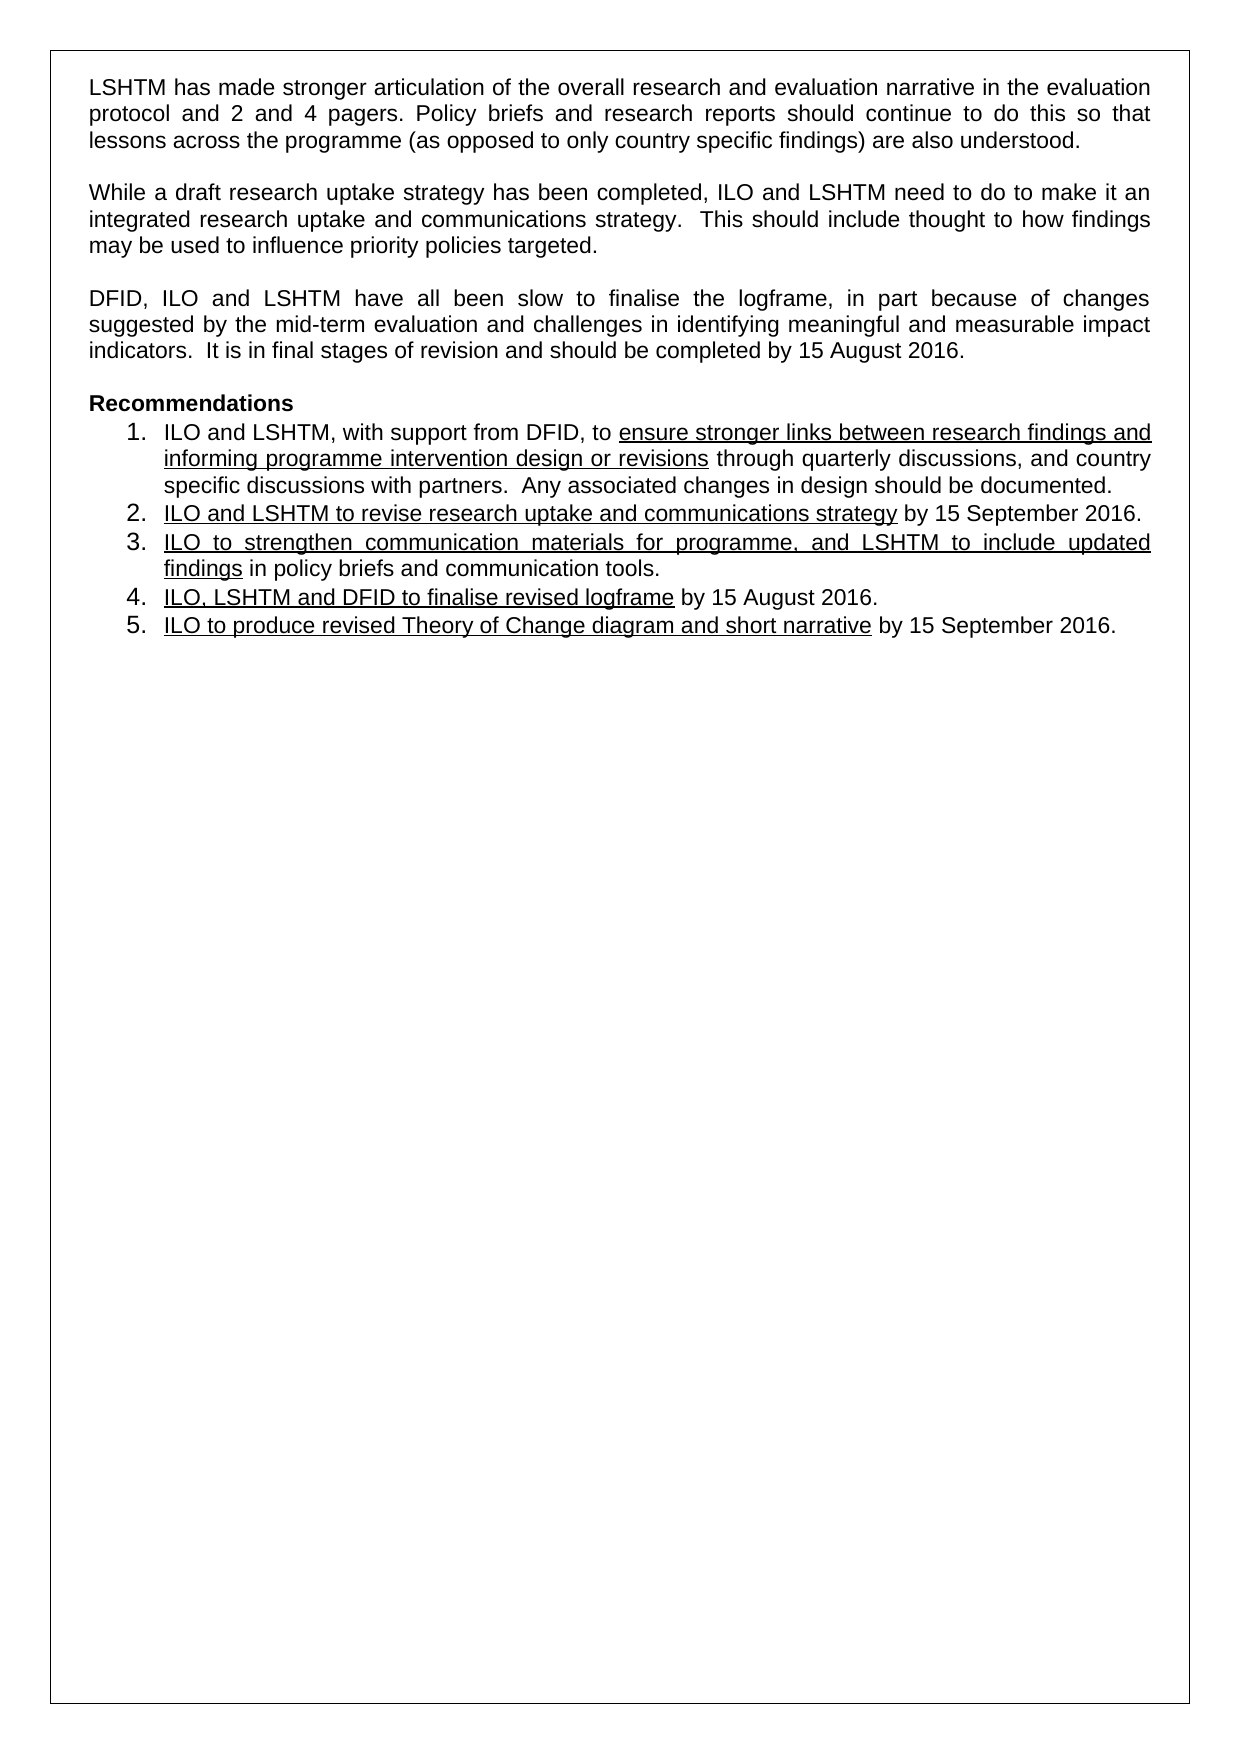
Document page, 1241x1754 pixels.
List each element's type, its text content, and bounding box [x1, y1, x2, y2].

list ILO and LSHTM to revise research uptake and communications strategy by 15 September 2016. [126, 498, 1152, 527]
list ILO to strengthen communication materials for programme, and LSHTM to include updated findings in policy briefs and communication tools. [126, 527, 1152, 582]
text DFID, ILO and LSHTM have all been slow to finalise the logframe, in part because of changes suggested by the mid-term evaluation and challenges in identifying meaningful and measurable impact indicators. It is in final stages of revision and should be completed by 15 August 2016. [89, 285, 1152, 364]
text Recommendations [89, 390, 1152, 416]
list ILO and LSHTM, with support from DFID, to ensure stronger links between research findings and informing programme intervention design or revisions through quarterly discussions, and country specific discussions with partners. Any associated changes in design should be documented. [126, 416, 1152, 498]
list ILO to produce revised Theory of Change diagram and short narrative by 15 September 2016. [126, 611, 1152, 639]
text While a draft research uptake strategy has been completed, ILO and LSHTM need to do to make it an integrated research uptake and communications strategy. This should include thought to how findings may be used to influence priority policies targeted. [89, 179, 1152, 258]
list ILO, LSHTM and DFID to finalise revised logframe by 15 August 2016. [126, 582, 1152, 611]
text LSHTM has made stronger articulation of the overall research and evaluation narrative in the evaluation protocol and 2 and 4 pagers. Policy briefs and research reports should continue to do this so that lessons across the programme (as opposed to only country specific findings) are also understood. [89, 74, 1152, 153]
